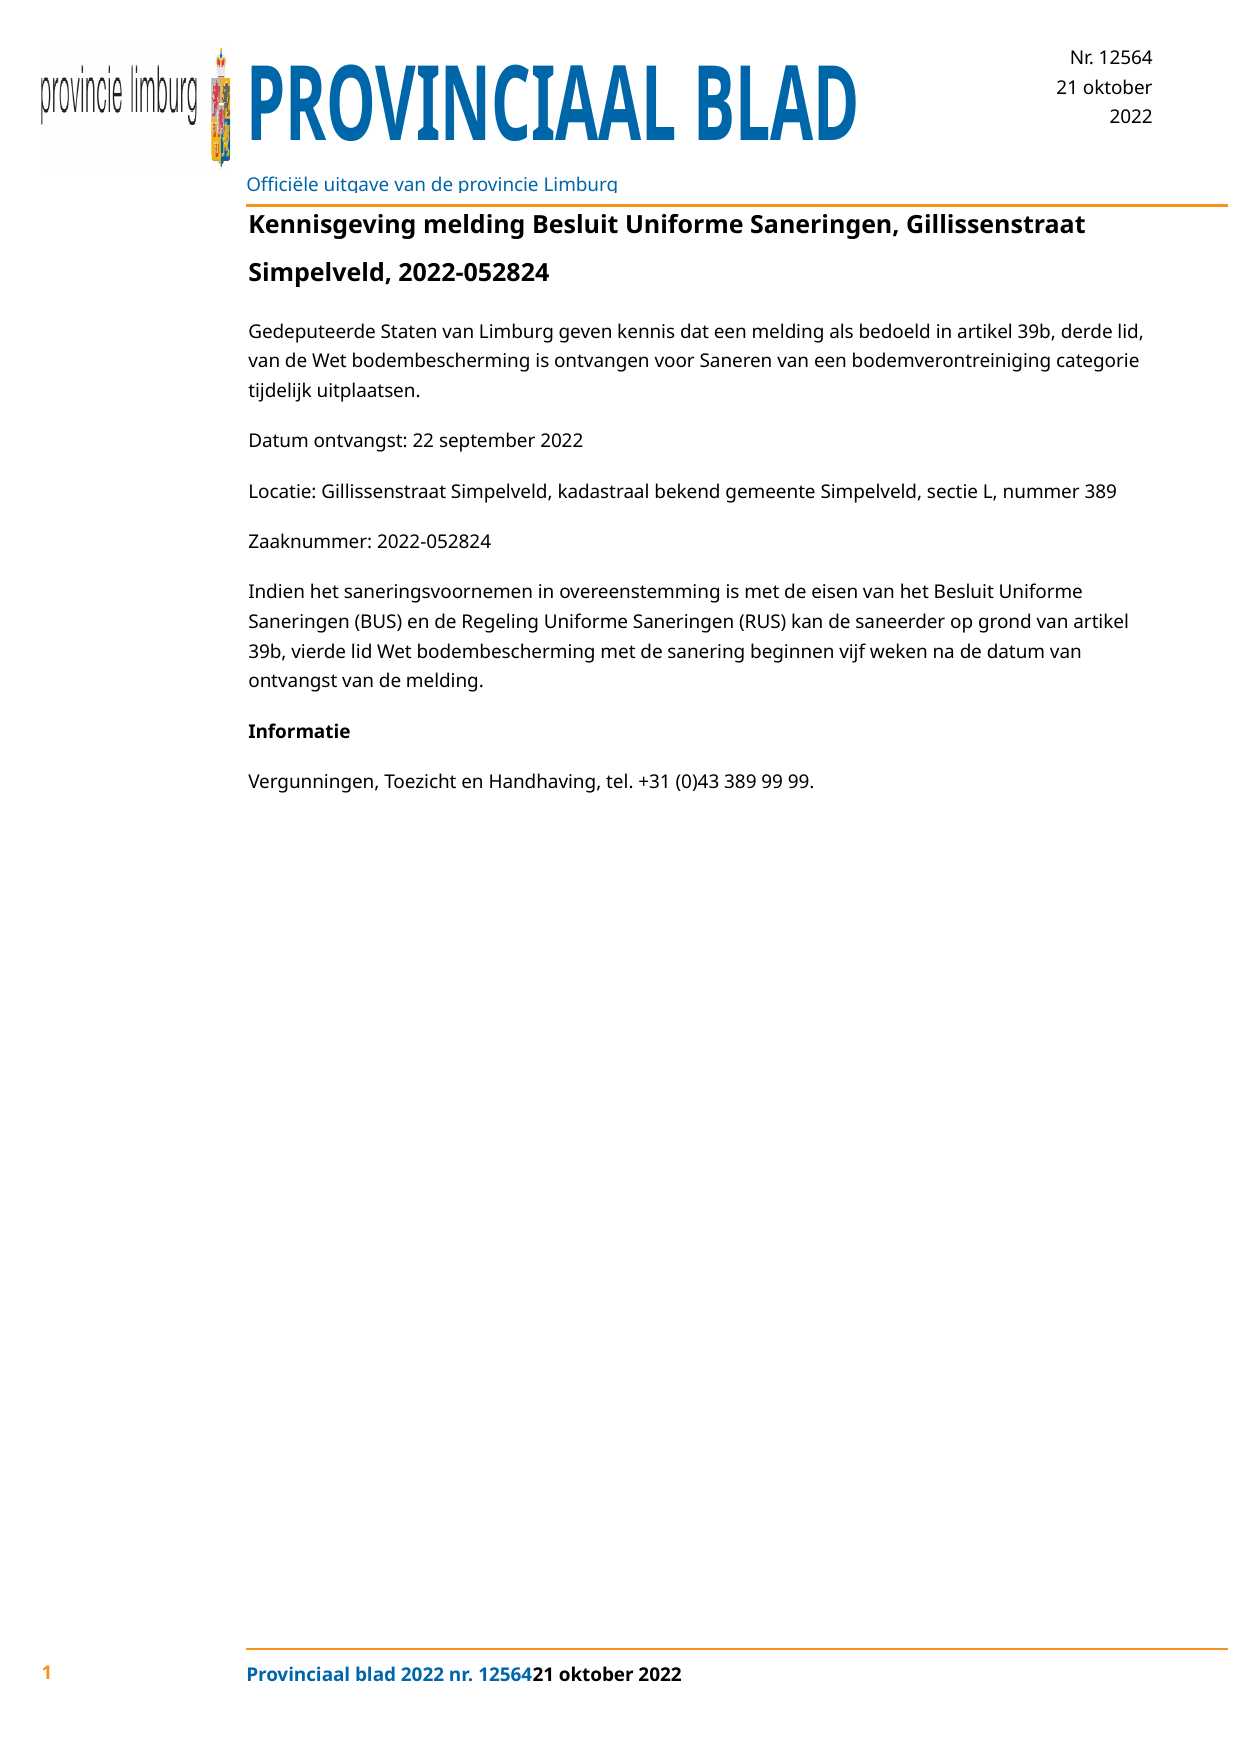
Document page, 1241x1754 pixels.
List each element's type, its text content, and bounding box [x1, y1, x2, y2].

text Gedeputeerde Staten van Limburg geven kennis dat een melding als bedoeld in artikel 39b, derde lid, van de Wet bodembescherming is ontvangen voor Saneren van een bodemverontreiniging categorie tijdelijk uitplaatsen. [248, 318, 1152, 403]
text Locatie: Gillissenstraat Simpelveld, kadastraal bekend gemeente Simpelveld, sectie L, nummer 389 [248, 478, 1152, 504]
picture [41, 47, 231, 172]
text Vergunningen, Toezicht en Handhaving, tel. +31 (0)43 389 99 99. [248, 768, 1152, 794]
text Kennisgeving melding Besluit Uniforme Saneringen, Gillissenstraat Simpelveld, 2022-052824 [248, 207, 1152, 288]
text Indien het saneringsvoornemen in overeenstemming is met de eisen van het Besluit Uniforme Saneringen (BUS) en de Regeling Uniforme Saneringen (RUS) kan de saneerder op grond van artikel 39b, vierde lid Wet bodembescherming met de sanering beginnen vijf weken na de datum van ontvangst van de melding. [248, 579, 1152, 693]
text Informatie [248, 718, 1152, 744]
text Datum ontvangst: 22 september 2022 [248, 427, 1152, 453]
text Zaaknummer: 2022-052824 [248, 528, 1152, 554]
